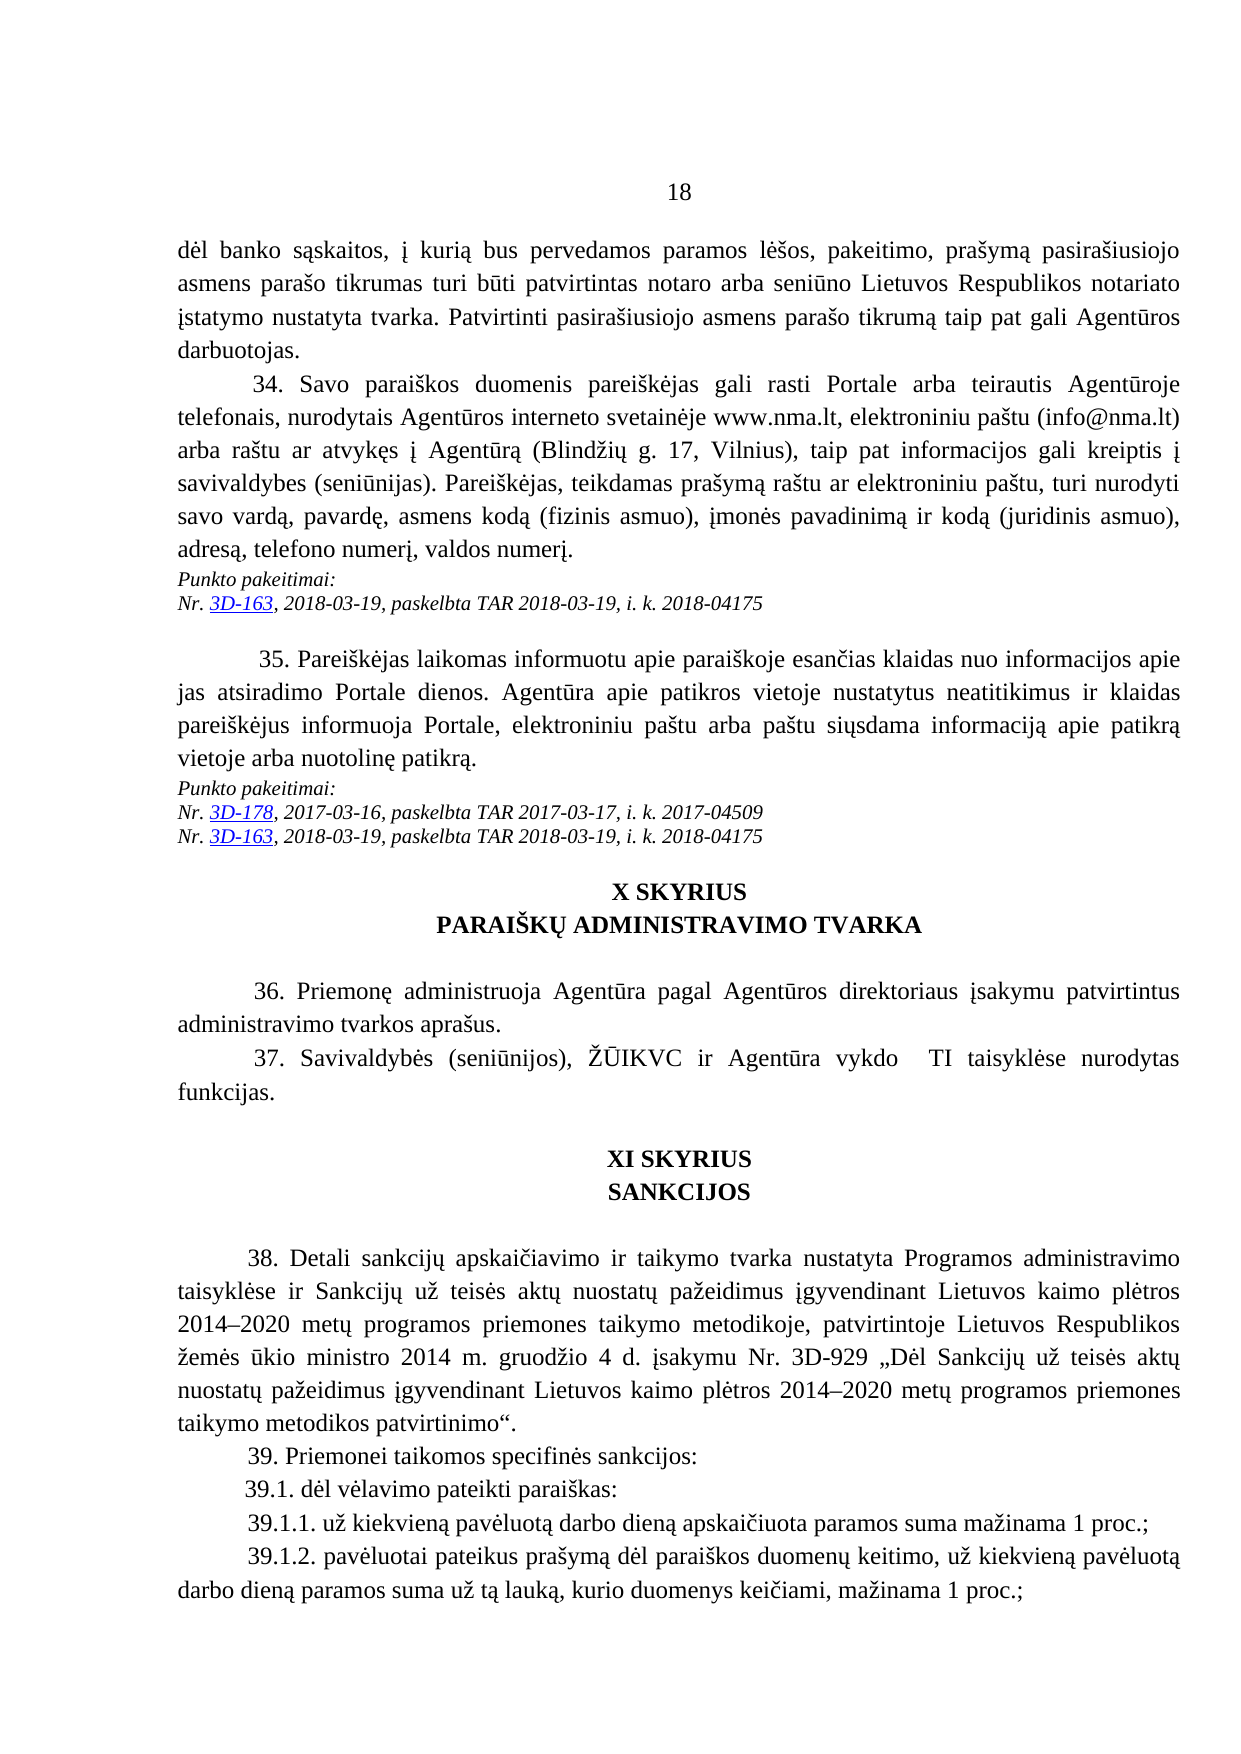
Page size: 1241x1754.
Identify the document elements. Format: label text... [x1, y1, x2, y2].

text Nr. 3D-178, 2017-03-16, paskelbta TAR 2017-03-17, i. k. 2017-04509 [177, 800, 1181, 824]
text 37. Savivaldybės (seniūnijos), ŽŪIKVC ir Agentūra vykdo TI taisyklėse nurodytas funkcijas. [177, 1043, 1181, 1105]
text Nr. 3D-163, 2018-03-19, paskelbta TAR 2018-03-19, i. k. 2018-04175 [177, 824, 1181, 848]
text 38. Detali sankcijų apskaičiavimo ir taikymo tvarka nustatyta Programos administravimo taisyklėse ir Sankcijų už teisės aktų nuostatų pažeidimus įgyvendinant Lietuvos kaimo plėtros 2014–2020 metų programos priemones taikymo metodikoje, patvirtintoje Lietuvos Respublikos žemės ūkio ministro 2014 m. gruodžio 4 d. įsakymu Nr. 3D-929 „Dėl Sankcijų už teisės aktų nuostatų pažeidimus įgyvendinant Lietuvos kaimo plėtros 2014–2020 metų programos priemones taikymo metodikos patvirtinimo“. [177, 1243, 1181, 1437]
text XI SKYRIUS [177, 1144, 1181, 1172]
text 34. Savo paraiškos duomenis pareiškėjas gali rasti Portale arba teirautis Agentūroje telefonais, nurodytais Agentūros interneto svetainėje www.nma.lt, elektroniniu paštu (info@nma.lt) arba raštu ar atvykęs į Agentūrą (Blindžių g. 17, Vilnius), taip pat informacijos gali kreiptis į savivaldybes (seniūnijas). Pareiškėjas, teikdamas prašymą raštu ar elektroniniu paštu, turi nurodyti savo vardą, pavardę, asmens kodą (fizinis asmuo), įmonės pavadinimą ir kodą (juridinis asmuo), adresą, telefono numerį, valdos numerį. [177, 369, 1181, 563]
text X SKYRIUS [177, 877, 1181, 906]
text 36. Priemonę administruoja Agentūra pagal Agentūros direktoriaus įsakymu patvirtintus administravimo tvarkos aprašus. [177, 976, 1181, 1038]
text Punkto pakeitimai: [177, 776, 1181, 800]
text Punkto pakeitimai: [177, 567, 1181, 591]
text 39.1. dėl vėlavimo pateikti paraiškas: [177, 1474, 1181, 1503]
text PARAIŠKŲ ADMINISTRAVIMO TVARKA [177, 910, 1181, 939]
text 39.1.2. pavėluotai pateikus prašymą dėl paraiškos duomenų keitimo, už kiekvieną pavėluotą darbo dieną paramos suma už tą lauką, kurio duomenys keičiami, mažinama 1 proc.; [177, 1541, 1181, 1604]
text SANKCIJOS [177, 1177, 1181, 1205]
text 39. Priemonei taikomos specifinės sankcijos: [177, 1441, 1181, 1469]
text 39.1.1. už kiekvieną pavėluotą darbo dieną apskaičiuota paramos suma mažinama 1 proc.; [177, 1508, 1181, 1537]
text dėl banko sąskaitos, į kurią bus pervedamos paramos lėšos, pakeitimo, prašymą pasirašiusiojo asmens parašo tikrumas turi būti patvirtintas notaro arba seniūno Lietuvos Respublikos notariato įstatymo nustatyta tvarka. Patvirtinti pasirašiusiojo asmens parašo tikrumą taip pat gali Agentūros darbuotojas. [177, 235, 1181, 364]
text 35. Pareiškėjas laikomas informuotu apie paraiškoje esančias klaidas nuo informacijos apie jas atsiradimo Portale dienos. Agentūra apie patikros vietoje nustatytus neatitikimus ir klaidas pareiškėjus informuoja Portale, elektroniniu paštu arba paštu siųsdama informaciją apie patikrą vietoje arba nuotolinę patikrą. [177, 644, 1181, 772]
text Nr. 3D-163, 2018-03-19, paskelbta TAR 2018-03-19, i. k. 2018-04175 [177, 591, 1181, 615]
